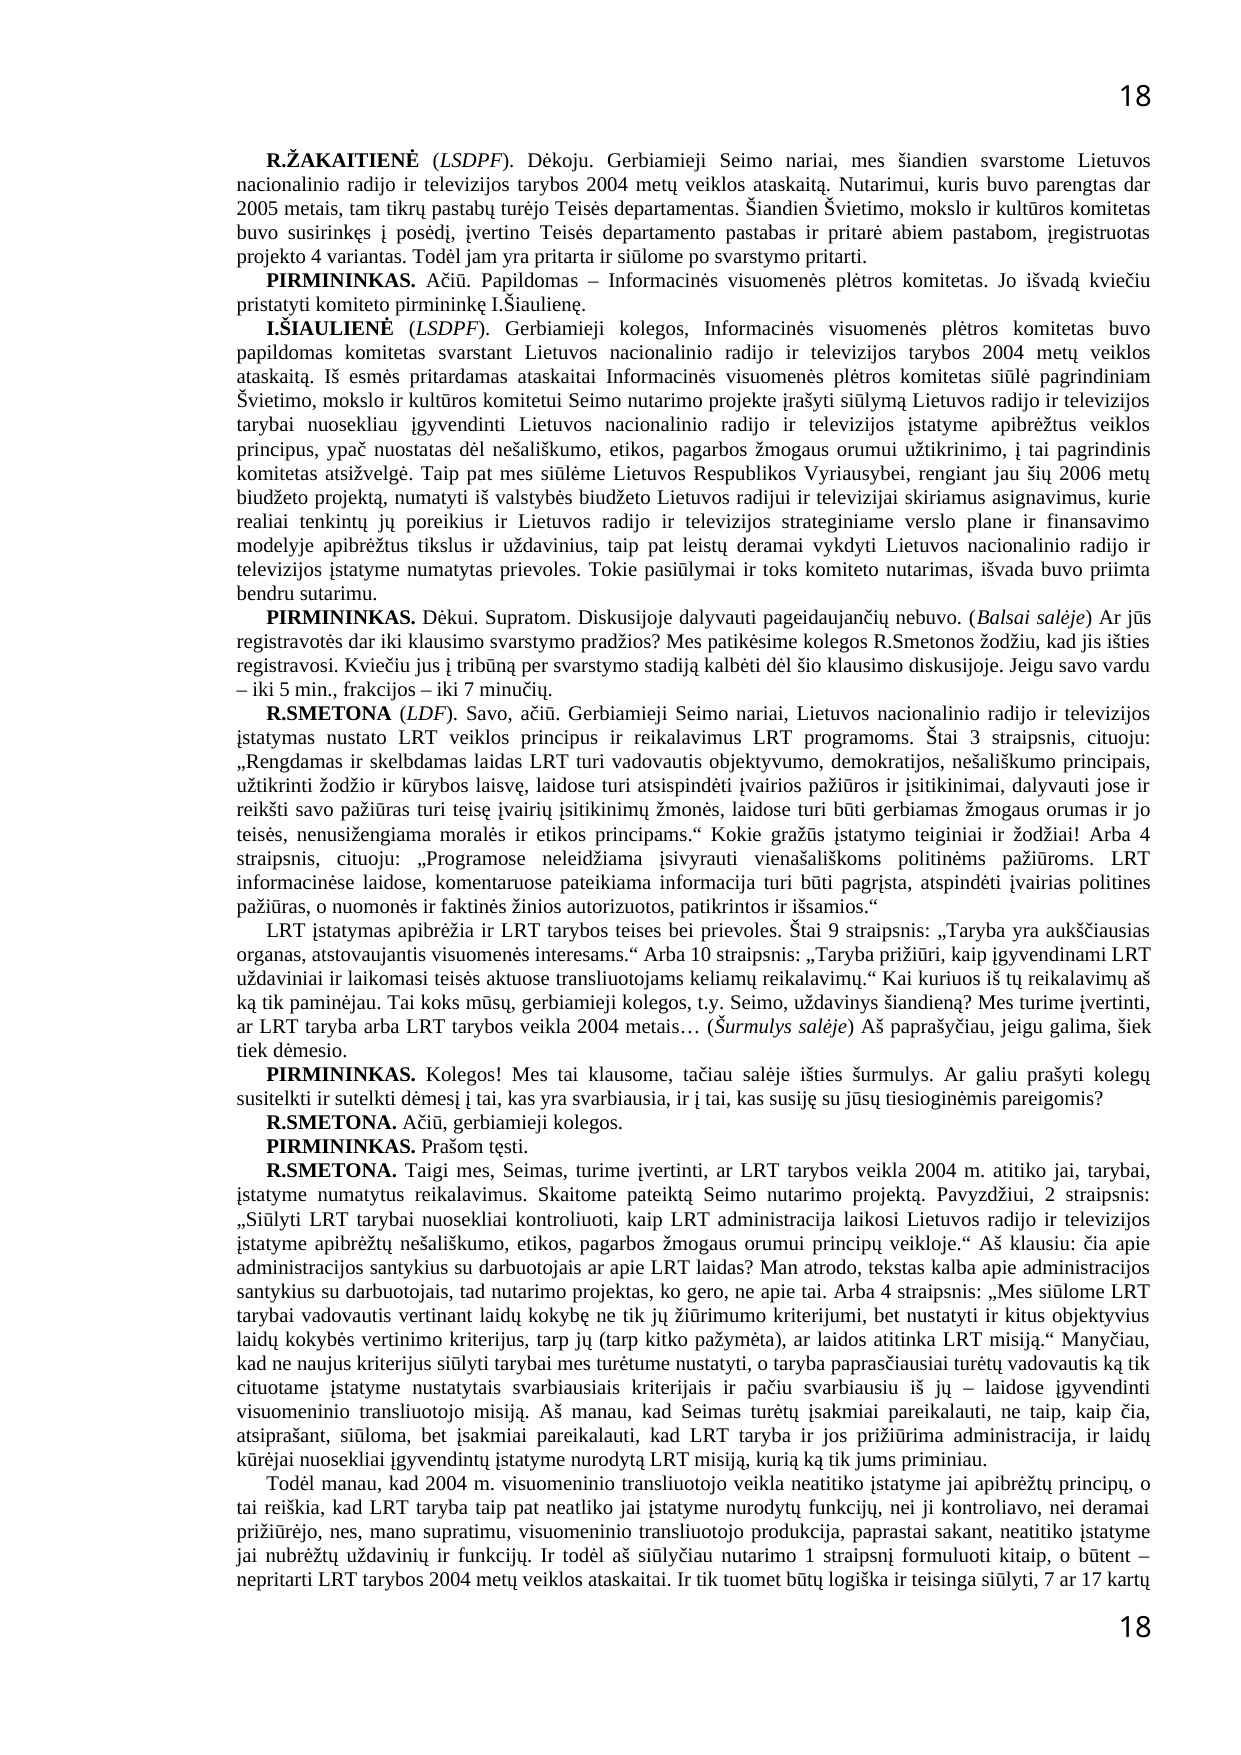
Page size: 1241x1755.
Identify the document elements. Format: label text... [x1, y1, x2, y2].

text Todėl manau, kad 2004 m. visuomeninio transliuotojo veikla neatitiko įstatyme jai apibrėžtų principų, o tai reiškia, kad LRT taryba taip pat neatliko jai įstatyme nurodytų funkcijų, nei ji kontroliavo, nei deramai prižiūrėjo, nes, mano supratimu, visuomeninio transliuotojo produkcija, paprastai sakant, neatitiko įstatyme jai nubrėžtų uždavinių ir funkcijų. Ir todėl aš siūlyčiau nutarimo 1 straipsnį formuluoti kitaip, o būtent – nepritarti LRT tarybos 2004 metų veiklos ataskaitai. Ir tik tuomet būtų logiška ir teisinga siūlyti, 7 ar 17 kartų [236, 1471, 1152, 1591]
text I.ŠIAULIENĖ (LSDPF). Gerbiamieji kolegos, Informacinės visuomenės plėtros komitetas buvo papildomas komitetas svarstant Lietuvos nacionalinio radijo ir televizijos tarybos 2004 metų veiklos ataskaitą. Iš esmės pritardamas ataskaitai Informacinės visuomenės plėtros komitetas siūlė pagrindiniam Švietimo, mokslo ir kultūros komitetui Seimo nutarimo projekte įrašyti siūlymą Lietuvos radijo ir televizijos tarybai nuosekliau įgyvendinti Lietuvos nacionalinio radijo ir televizijos įstatyme apibrėžtus veiklos principus, ypač nuostatas dėl nešališkumo, etikos, pagarbos žmogaus orumui užtikrinimo, į tai pagrindinis komitetas atsižvelgė. Taip pat mes siūlėme Lietuvos Respublikos Vyriausybei, rengiant jau šių 2006 metų biudžeto projektą, numatyti iš valstybės biudžeto Lietuvos radijui ir televizijai skiriamus asignavimus, kurie realiai tenkintų jų poreikius ir Lietuvos radijo ir televizijos strateginiame verslo plane ir finansavimo modelyje apibrėžtus tikslus ir uždavinius, taip pat leistų deramai vykdyti Lietuvos nacionalinio radijo ir televizijos įstatyme numatytas prievoles. Tokie pasiūlymai ir toks komiteto nutarimas, išvada buvo priimta bendru sutarimu. [236, 316, 1152, 605]
text PIRMININKAS. Ačiū. Papildomas – Informacinės visuomenės plėtros komitetas. Jo išvadą kviečiu pristatyti komiteto pirmininkę I.Šiaulienę. [236, 268, 1152, 316]
text LRT įstatymas apibrėžia ir LRT tarybos teises bei prievoles. Štai 9 straipsnis: „Taryba yra aukščiausias organas, atstovaujantis visuomenės interesams.“ Arba 10 straipsnis: „Taryba prižiūri, kaip įgyvendinami LRT uždaviniai ir laikomasi teisės aktuose transliuotojams keliamų reikalavimų.“ Kai kuriuos iš tų reikalavimų aš ką tik paminėjau. Tai koks mūsų, gerbiamieji kolegos, t.y. Seimo, uždavinys šiandieną? Mes turime įvertinti, ar LRT taryba arba LRT tarybos veikla 2004 metais… (Šurmulys salėje) Aš paprašyčiau, jeigu galima, šiek tiek dėmesio. [236, 918, 1152, 1062]
text PIRMININKAS. Kolegos! Mes tai klausome, tačiau salėje išties šurmulys. Ar galiu prašyti kolegų susitelkti ir sutelkti dėmesį į tai, kas yra svarbiausia, ir į tai, kas susiję su jūsų tiesioginėmis pareigomis? [236, 1062, 1152, 1110]
text PIRMININKAS. Dėkui. Supratom. Diskusijoje dalyvauti pageidaujančių nebuvo. (Balsai salėje) Ar jūs registravotės dar iki klausimo svarstymo pradžios? Mes patikėsime kolegos R.Smetonos žodžiu, kad jis išties registravosi. Kviečiu jus į tribūną per svarstymo stadiją kalbėti dėl šio klausimo diskusijoje. Jeigu savo vardu – iki 5 min., frakcijos – iki 7 minučių. [236, 605, 1152, 701]
text R.SMETONA. Taigi mes, Seimas, turime įvertinti, ar LRT tarybos veikla 2004 m. atitiko jai, tarybai, įstatyme numatytus reikalavimus. Skaitome pateiktą Seimo nutarimo projektą. Pavyzdžiui, 2 straipsnis: „Siūlyti LRT tarybai nuosekliai kontroliuoti, kaip LRT administracija laikosi Lietuvos radijo ir televizijos įstatyme apibrėžtų nešališkumo, etikos, pagarbos žmogaus orumui principų veikloje.“ Aš klausiu: čia apie administracijos santykius su darbuotojais ar apie LRT laidas? Man atrodo, tekstas kalba apie administracijos santykius su darbuotojais, tad nutarimo projektas, ko gero, ne apie tai. Arba 4 straipsnis: „Mes siūlome LRT tarybai vadovautis vertinant laidų kokybę ne tik jų žiūrimumo kriterijumi, bet nustatyti ir kitus objektyvius laidų kokybės vertinimo kriterijus, tarp jų (tarp kitko pažymėta), ar laidos atitinka LRT misiją.“ Manyčiau, kad ne naujus kriterijus siūlyti tarybai mes turėtume nustatyti, o taryba paprasčiausiai turėtų vadovautis ką tik cituotame įstatyme nustatytais svarbiausiais kriterijais ir pačiu svarbiausiu iš jų – laidose įgyvendinti visuomeninio transliuotojo misiją. Aš manau, kad Seimas turėtų įsakmiai pareikalauti, ne taip, kaip čia, atsiprašant, siūloma, bet įsakmiai pareikalauti, kad LRT taryba ir jos prižiūrima administracija, ir laidų kūrėjai nuosekliai įgyvendintų įstatyme nurodytą LRT misiją, kurią ką tik jums priminiau. [236, 1158, 1152, 1471]
text PIRMININKAS. Prašom tęsti. [236, 1134, 1152, 1158]
text R.SMETONA. Ačiū, gerbiamieji kolegos. [236, 1110, 1152, 1134]
text R.SMETONA (LDF). Savo, ačiū. Gerbiamieji Seimo nariai, Lietuvos nacionalinio radijo ir televizijos įstatymas nustato LRT veiklos principus ir reikalavimus LRT programoms. Štai 3 straipsnis, cituoju: „Rengdamas ir skelbdamas laidas LRT turi vadovautis objektyvumo, demokratijos, nešališkumo principais, užtikrinti žodžio ir kūrybos laisvę, laidose turi atsispindėti įvairios pažiūros ir įsitikinimai, dalyvauti jose ir reikšti savo pažiūras turi teisę įvairių įsitikinimų žmonės, laidose turi būti gerbiamas žmogaus orumas ir jo teisės, nenusižengiama moralės ir etikos principams.“ Kokie gražūs įstatymo teiginiai ir žodžiai! Arba 4 straipsnis, cituoju: „Programose neleidžiama įsivyrauti vienašališkoms politinėms pažiūroms. LRT informacinėse laidose, komentaruose pateikiama informacija turi būti pagrįsta, atspindėti įvairias politines pažiūras, o nuomonės ir faktinės žinios autorizuotos, patikrintos ir išsamios.“ [236, 701, 1152, 918]
text R.ŽAKAITIENĖ (LSDPF). Dėkoju. Gerbiamieji Seimo nariai, mes šiandien svarstome Lietuvos nacionalinio radijo ir televizijos tarybos 2004 metų veiklos ataskaitą. Nutarimui, kuris buvo parengtas dar 2005 metais, tam tikrų pastabų turėjo Teisės departamentas. Šiandien Švietimo, mokslo ir kultūros komitetas buvo susirinkęs į posėdį, įvertino Teisės departamento pastabas ir pritarė abiem pastabom, įregistruotas projekto 4 variantas. Todėl jam yra pritarta ir siūlome po svarstymo pritarti. [236, 148, 1152, 268]
